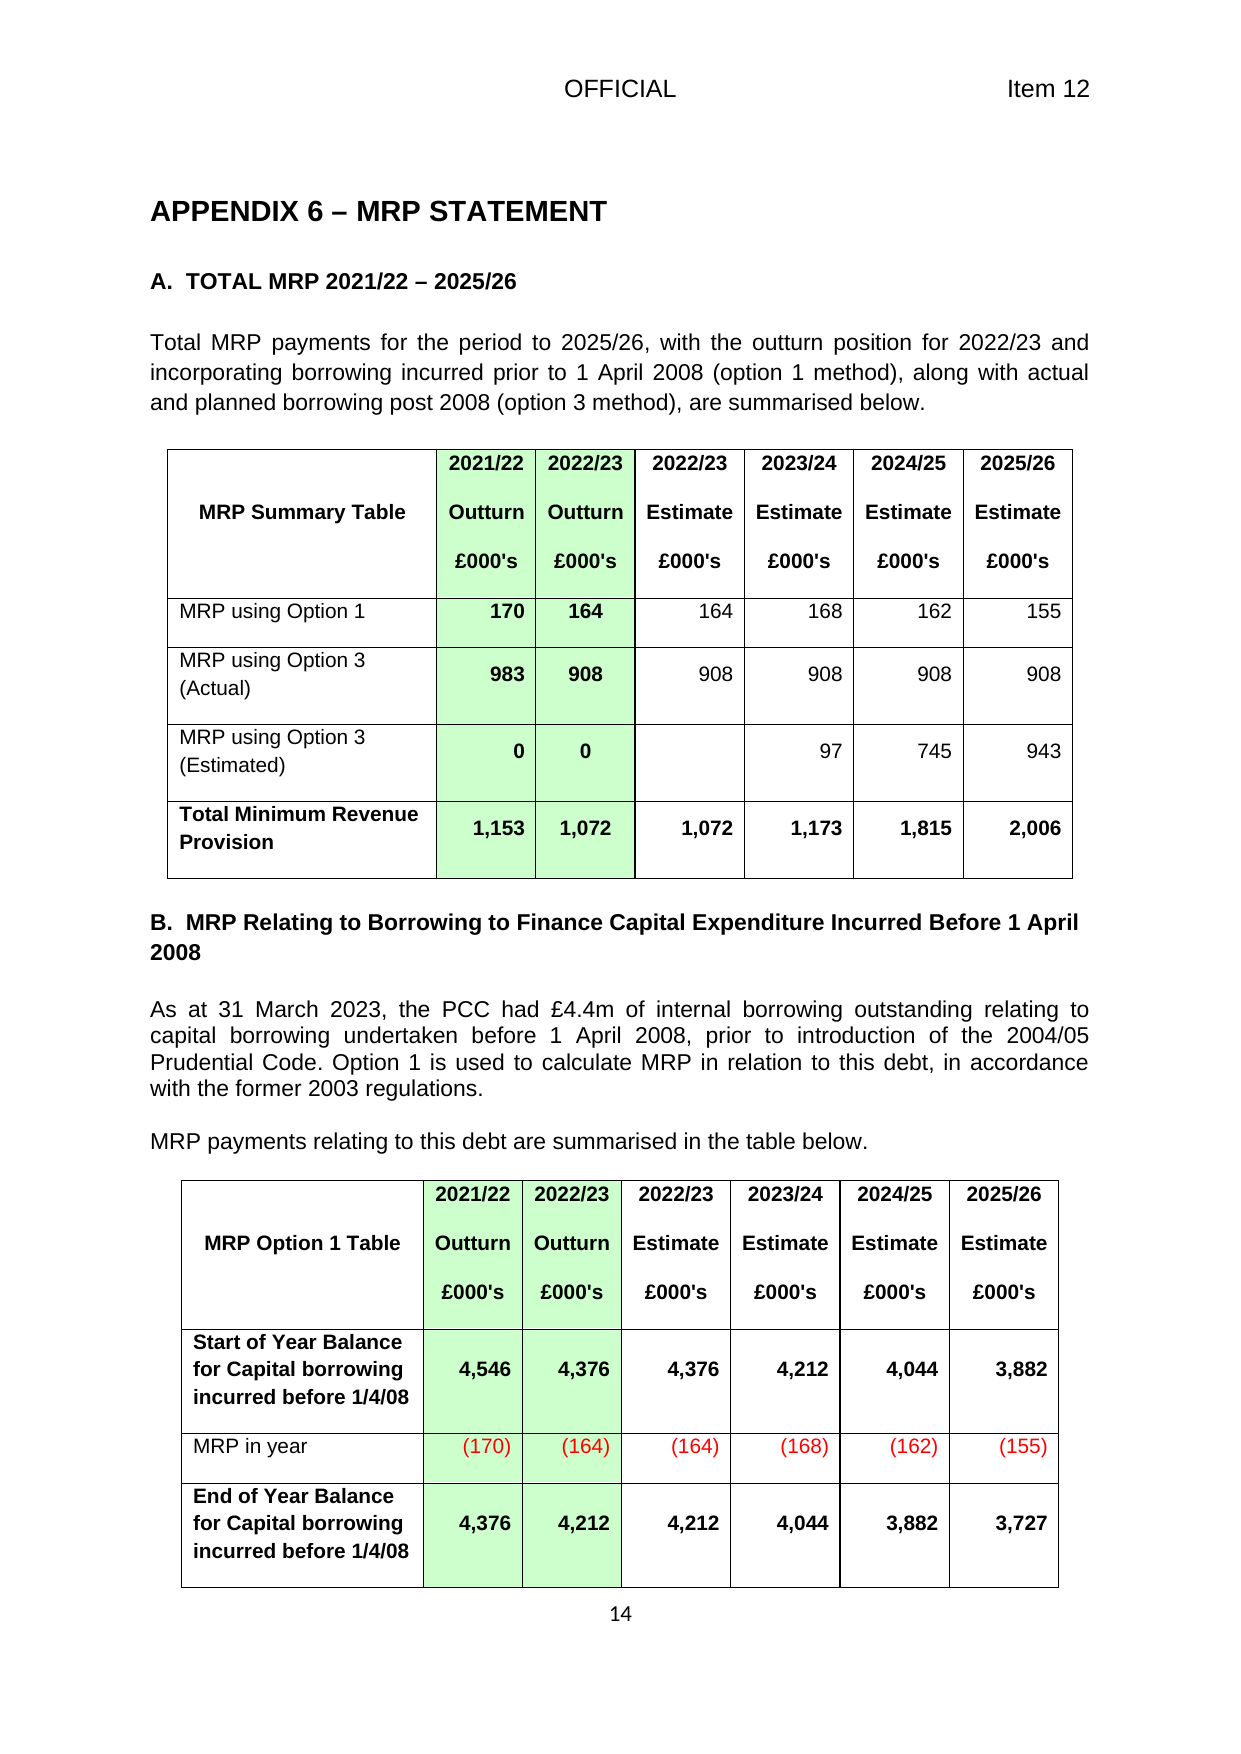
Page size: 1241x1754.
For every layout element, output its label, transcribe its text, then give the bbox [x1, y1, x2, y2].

table_cell Estimate [622, 1230, 730, 1279]
table_cell 2,006 [964, 802, 1072, 878]
table_cell £000's [523, 1279, 621, 1328]
table_header 2021/22 [437, 450, 535, 499]
table_header 2023/24 [745, 450, 853, 499]
table_cell 0 [437, 725, 535, 801]
table_cell £000's [841, 1279, 949, 1328]
table_cell 162 [854, 599, 963, 647]
table_cell Total Minimum Revenue Provision [168, 802, 436, 878]
table_cell [636, 725, 744, 801]
table_header 2025/26 [950, 1181, 1058, 1230]
table_cell 908 [636, 648, 744, 724]
table_cell 4,212 [731, 1330, 839, 1433]
table_cell Start of Year Balance for Capital borrowing incurred before 1/4/08 [182, 1330, 423, 1433]
table_cell £000's [745, 548, 853, 597]
table_cell (164) [523, 1434, 621, 1482]
table_header 2024/25 [841, 1181, 949, 1230]
table_cell 4,546 [424, 1330, 522, 1433]
text APPENDIX 6 – MRP STATEMENT [150, 194, 1075, 227]
table_header MRP Summary Table [168, 450, 436, 597]
table_cell 4,376 [523, 1330, 621, 1433]
text B. MRP Relating to Borrowing to Finance Capital Expenditure Incurred Before 1 April 2008 [150, 909, 1090, 966]
table_cell £000's [424, 1279, 522, 1328]
table_cell 983 [437, 648, 535, 724]
table_cell 745 [854, 725, 963, 801]
table_cell 4,044 [731, 1484, 839, 1587]
table_cell 4,376 [622, 1330, 730, 1433]
table_cell 908 [536, 648, 634, 724]
text MRP payments relating to this debt are summarised in the table below. [150, 1128, 1090, 1154]
table_header 2022/23 [523, 1181, 621, 1230]
table_cell (168) [731, 1434, 839, 1482]
table_cell 1,173 [745, 802, 853, 878]
table_cell 943 [964, 725, 1072, 801]
table_cell £000's [964, 548, 1072, 597]
table_cell 4,376 [424, 1484, 522, 1587]
text As at 31 March 2023, the PCC had £4.4m of internal borrowing outstanding relating to capital borrowing undertaken before 1 April 2008, prior to introduction of the 2004/05 Prudential Code. Option 1 is used to calculate MRP in relation to this debt, in accordance with the former 2003 regulations. [150, 996, 1090, 1101]
table_cell Estimate [854, 499, 963, 548]
table_cell 1,072 [536, 802, 634, 878]
table_header 2023/24 [731, 1181, 839, 1230]
table_header 2022/23 [622, 1181, 730, 1230]
table_cell Outturn [424, 1230, 522, 1279]
text Total MRP payments for the period to 2025/26, with the outturn position for 2022/23 and incorporating borrowing incurred prior to 1 April 2008 (option 1 method), along with actual and planned borrowing post 2008 (option 3 method), are summarised below. [150, 328, 1090, 415]
table_cell 3,882 [841, 1484, 949, 1587]
table_cell 908 [854, 648, 963, 724]
table_cell 3,882 [950, 1330, 1058, 1433]
table_cell Outturn [523, 1230, 621, 1279]
table_cell 168 [745, 599, 853, 647]
table_cell £000's [854, 548, 963, 597]
table_cell Estimate [636, 499, 744, 548]
table_header 2024/25 [854, 450, 963, 499]
table_cell 4,212 [622, 1484, 730, 1587]
table_cell (155) [950, 1434, 1058, 1482]
table_cell MRP in year [182, 1434, 423, 1482]
table_header 2021/22 [424, 1181, 522, 1230]
table_cell 1,815 [854, 802, 963, 878]
table_header 2022/23 [636, 450, 744, 499]
table_cell Estimate [964, 499, 1072, 548]
table_cell Estimate [731, 1230, 839, 1279]
table_cell MRP using Option 3 (Actual) [168, 648, 436, 724]
table_cell Estimate [950, 1230, 1058, 1279]
table_cell (164) [622, 1434, 730, 1482]
table_cell £000's [731, 1279, 839, 1328]
table_cell 1,072 [636, 802, 744, 878]
table_cell (170) [424, 1434, 522, 1482]
table_cell £000's [536, 548, 634, 597]
table_cell 908 [745, 648, 853, 724]
table_cell End of Year Balance for Capital borrowing incurred before 1/4/08 [182, 1484, 423, 1587]
table_cell 155 [964, 599, 1072, 647]
table_cell Estimate [745, 499, 853, 548]
table_cell Outturn [536, 499, 634, 548]
table_cell 97 [745, 725, 853, 801]
table_cell 1,153 [437, 802, 535, 878]
text A. TOTAL MRP 2021/22 – 2025/26 [150, 268, 1090, 294]
table_cell 4,044 [841, 1330, 949, 1433]
table_cell £000's [636, 548, 744, 597]
table_cell 164 [536, 599, 634, 647]
table_cell 170 [437, 599, 535, 647]
table_header MRP Option 1 Table [182, 1181, 423, 1328]
table_cell £000's [622, 1279, 730, 1328]
table_cell Outturn [437, 499, 535, 548]
table_header 2022/23 [536, 450, 634, 499]
table_cell 4,212 [523, 1484, 621, 1587]
table_cell 3,727 [950, 1484, 1058, 1587]
table_cell 164 [636, 599, 744, 647]
table_cell 0 [536, 725, 634, 801]
table_header 2025/26 [964, 450, 1072, 499]
table_cell £000's [437, 548, 535, 597]
table_cell (162) [841, 1434, 949, 1482]
table_cell £000's [950, 1279, 1058, 1328]
table_cell 908 [964, 648, 1072, 724]
table_cell MRP using Option 3 (Estimated) [168, 725, 436, 801]
table_cell MRP using Option 1 [168, 599, 436, 647]
table_cell Estimate [841, 1230, 949, 1279]
